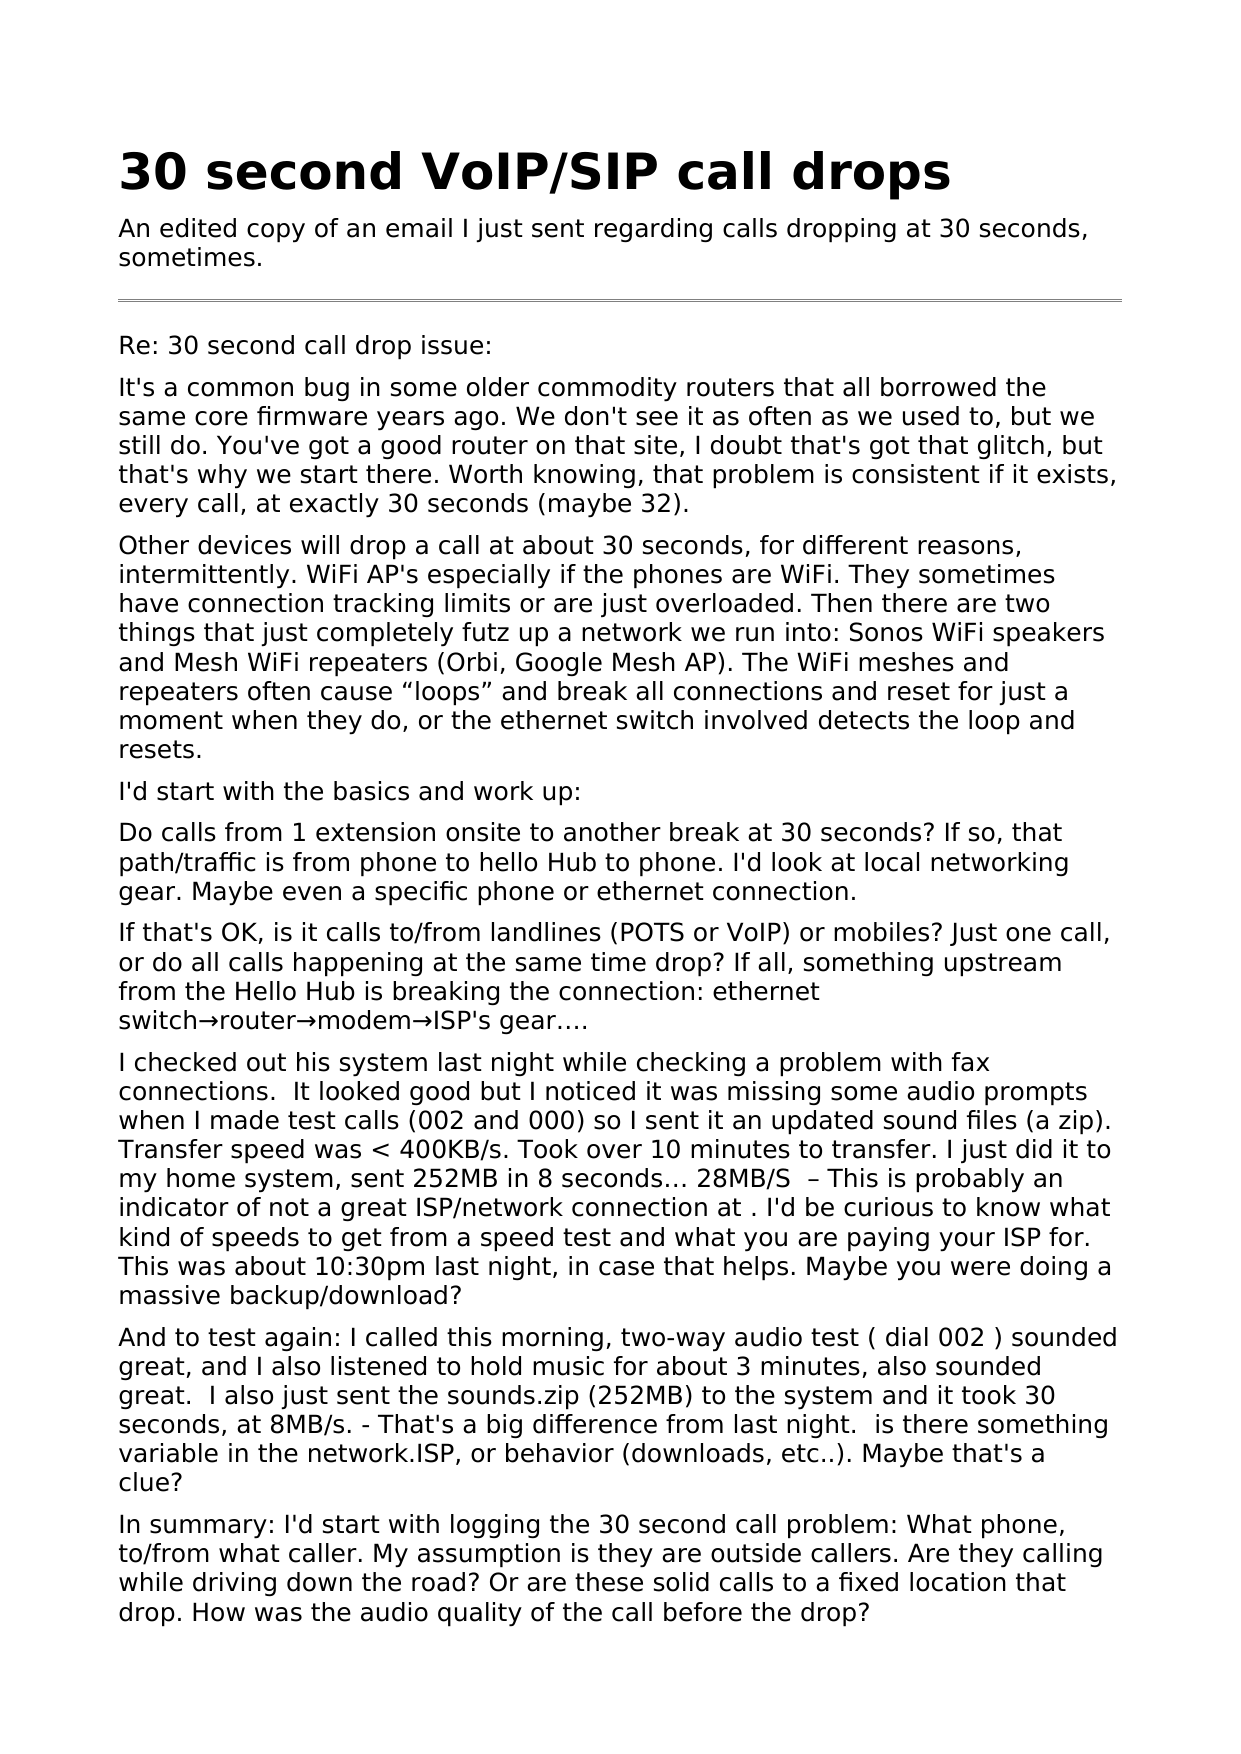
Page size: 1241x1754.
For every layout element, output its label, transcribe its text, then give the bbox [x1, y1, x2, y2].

text In summary: I'd start with logging the 30 second call problem: What phone, to/from what caller. My assumption is they are outside callers. Are they calling while driving down the road? Or are these solid calls to a fixed location that drop. How was the audio quality of the call before the drop? [118, 1510, 1122, 1627]
text I'd start with the basics and work up: [118, 777, 1122, 806]
text Re: 30 second call drop issue: [118, 331, 1122, 360]
text An edited copy of an email I just sent regarding calls dropping at 30 seconds, sometimes. [118, 214, 1122, 272]
text And to test again: I called this morning, two-way audio test ( dial 002 ) sounded great, and I also listened to hold music for about 3 minutes, also sounded great. I also just sent the sounds.zip (252MB) to the system and it took 30 seconds, at 8MB/s. - That's a big difference from last night. is there something variable in the network.ISP, or behavior (downloads, etc..). Maybe that's a clue? [118, 1323, 1122, 1498]
text Other devices will drop a call at about 30 seconds, for different reasons, intermittently. WiFi AP's especially if the phones are WiFi. They sometimes have connection tracking limits or are just overloaded. Then there are two things that just completely futz up a network we run into: Sonos WiFi speakers and Mesh WiFi repeaters (Orbi, Google Mesh AP). The WiFi meshes and repeaters often cause “loops” and break all connections and reset for just a moment when they do, or the ethernet switch involved detects the loop and resets. [118, 531, 1122, 764]
text I checked out his system last night while checking a problem with fax connections. It looked good but I noticed it was missing some audio prompts when I made test calls (002 and 000) so I sent it an updated sound files (a zip). Transfer speed was < 400KB/s. Took over 10 minutes to transfer. I just did it to my home system, sent 252MB in 8 seconds… 28MB/S – This is probably an indicator of not a great ISP/network connection at . I'd be curious to know what kind of speeds to get from a speed test and what you are paying your ISP for. This was about 10:30pm last night, in case that helps. Maybe you were doing a massive backup/download? [118, 1048, 1122, 1310]
subtitle 30 second VoIP/SIP call drops [118, 143, 1122, 201]
text It's a common bug in some older commodity routers that all borrowed the same core firmware years ago. We don't see it as often as we used to, but we still do. You've got a good router on that site, I doubt that's got that glitch, but that's why we start there. Worth knowing, that problem is consistent if it exists, every call, at exactly 30 seconds (maybe 32). [118, 373, 1122, 518]
text If that's OK, is it calls to/from landlines (POTS or VoIP) or mobiles? Just one call, or do all calls happening at the same time drop? If all, something upstream from the Hello Hub is breaking the connection: ethernet switch→router→modem→ISP's gear…. [118, 918, 1122, 1035]
text Do calls from 1 extension onsite to another break at 30 seconds? If so, that path/traffic is from phone to hello Hub to phone. I'd look at local networking gear. Maybe even a specific phone or ethernet connection. [118, 818, 1122, 906]
